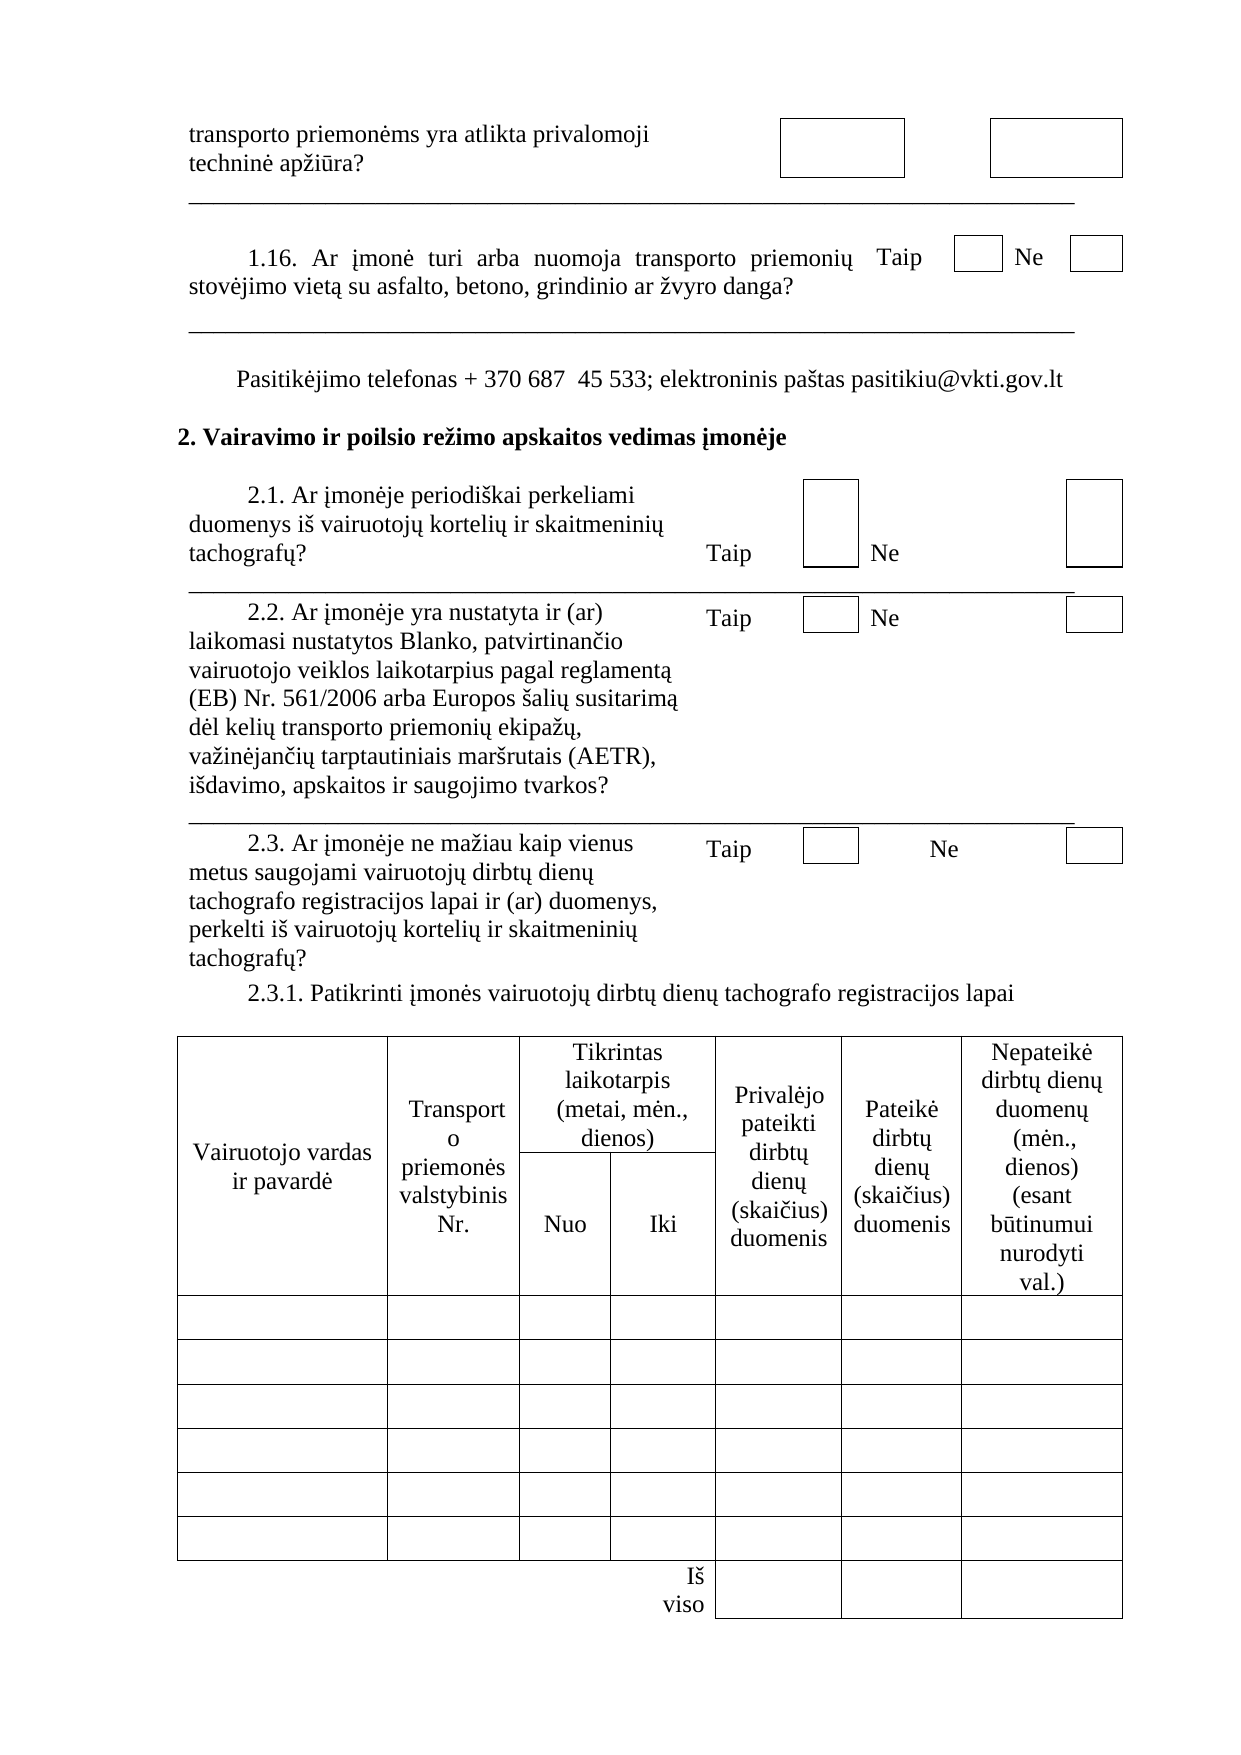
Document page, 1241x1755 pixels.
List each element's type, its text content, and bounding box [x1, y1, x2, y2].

table_cell [962, 1340, 1122, 1383]
text 2. Vairavimo ir poilsio režimo apskaitos vedimas įmonėje [177, 422, 1122, 450]
table_header Taip [695, 479, 803, 566]
table_cell [520, 1429, 610, 1472]
table_cell _ [177, 799, 1122, 827]
table_header Transporto priemonės valstybinis Nr. [388, 1037, 519, 1295]
table_header Vairuotojo vardas ir pavardė [178, 1037, 387, 1295]
table_cell [520, 1473, 610, 1516]
table_cell [842, 1429, 961, 1472]
table_cell [611, 1517, 715, 1560]
table_cell [177, 1561, 387, 1618]
table_cell [388, 1340, 519, 1383]
table_header [955, 236, 1002, 271]
table_cell [962, 1561, 1122, 1618]
table_header Pateikė dirbtų dienų (skaičius) duomenis [842, 1037, 961, 1295]
table_cell [1067, 597, 1122, 632]
table_cell [611, 1473, 715, 1516]
table_header Ne [859, 479, 1066, 566]
table_cell [962, 1473, 1122, 1516]
table_cell [520, 1385, 610, 1427]
table_cell Taip [695, 596, 803, 632]
table_cell 2.3. Ar įmonėje ne mažiau kaip vienus metus saugojami vairuotojų dirbtų dienų tachografo registracijos lapai ir (ar) duomenys, perkelti iš vairuotojų kortelių ir skaitmeninių tachografų? [177, 827, 694, 972]
table_cell [716, 1385, 841, 1427]
table_cell Iš viso [611, 1561, 715, 1618]
table_cell [611, 1340, 715, 1383]
table_header 2.1. Ar įmonėje periodiškai perkeliami duomenys iš vairuotojų kortelių ir skaitmeninių tachografų? [177, 479, 694, 566]
table_cell [962, 1296, 1122, 1339]
table_cell [716, 1296, 841, 1339]
table_cell [388, 1429, 519, 1472]
table_header Tikrintas laikotarpis (metai, mėn., dienos) [520, 1037, 715, 1152]
table_cell [178, 1385, 387, 1427]
table_cell Ne [859, 596, 1066, 632]
table_cell [388, 1296, 519, 1339]
table_cell [905, 118, 990, 177]
table_cell [804, 597, 858, 632]
table_cell 2.2. Ar įmonėje yra nustatyta ir (ar) laikomasi nustatytos Blanko, patvirtinančio vairuotojo veiklos laikotarpius pagal reglamentą (EB) Nr. 561/2006 arba Europos šalių susitarimą dėl kelių transporto priemonių ekipažų, važinėjančių tarptautiniais maršrutais (AETR), išdavimo, apskaitos ir saugojimo tvarkos? [177, 596, 694, 798]
table_cell [842, 1296, 961, 1339]
table_cell [388, 1385, 519, 1427]
table_cell 2.3.1. Patikrinti įmonės vairuotojų dirbtų dienų tachografo registracijos lapai [177, 972, 1122, 1007]
table_cell [842, 1385, 961, 1427]
table_cell Nuo [520, 1153, 610, 1295]
table_header [1067, 480, 1122, 566]
table_header [804, 480, 858, 566]
table_cell [178, 1296, 387, 1339]
table_cell _ [177, 177, 1122, 206]
table_cell [865, 271, 1122, 307]
table_cell [520, 1296, 610, 1339]
table_header Ne [1003, 235, 1070, 271]
table_cell [716, 1340, 841, 1383]
table_header Taip [865, 235, 954, 271]
table_cell [716, 1561, 841, 1618]
table_cell [520, 1561, 611, 1618]
table_cell [611, 1296, 715, 1339]
table_cell [178, 1473, 387, 1516]
table_cell [388, 1517, 519, 1560]
table_cell [716, 1517, 841, 1560]
table_cell [388, 1473, 519, 1516]
table_cell transporto priemonėms yra atlikta privalomoji techninė apžiūra? [177, 118, 701, 177]
table_header Nepateikė dirbtų dienų duomenų (mėn., dienos) (esant būtinumui nurodyti val.) [962, 1037, 1122, 1295]
table_cell [178, 1429, 387, 1472]
table_cell _ [177, 307, 1122, 335]
table_cell [520, 1340, 610, 1383]
table_cell [781, 119, 904, 177]
table_cell [842, 1473, 961, 1516]
table_cell [842, 1340, 961, 1383]
table_header Privalėjo pateikti dirbtų dienų (skaičius) duomenis [716, 1037, 841, 1295]
table_cell [962, 1385, 1122, 1427]
table_cell [387, 1561, 519, 1618]
table_cell Taip [695, 827, 803, 863]
table_header 1.16. Ar įmonė turi arba nuomoja transporto priemonių stovėjimo vietą su asfalto, betono, grindinio ar žvyro danga? [177, 235, 865, 307]
table_cell [804, 828, 858, 863]
table_cell [962, 1517, 1122, 1560]
table_cell [611, 1429, 715, 1472]
table_cell [178, 1340, 387, 1383]
table_cell [178, 1517, 387, 1560]
table_cell Iki [611, 1153, 715, 1295]
table_cell [520, 1517, 610, 1560]
table_cell [701, 118, 780, 177]
text Pasitikėjimo telefonas + 370 687 45 533; elektroninis paštas pasitikiu@vkti.gov.lt [177, 364, 1122, 393]
table_cell [716, 1473, 841, 1516]
table_cell [716, 1429, 841, 1472]
table_cell _ [177, 566, 1122, 596]
table_cell [695, 632, 1122, 798]
table_cell [695, 863, 1122, 972]
table_header [1071, 236, 1122, 271]
table_cell [842, 1517, 961, 1560]
table_cell Ne [859, 827, 1066, 863]
table_cell [991, 119, 1122, 177]
table_cell [842, 1561, 961, 1618]
table_cell [1067, 828, 1122, 863]
table_cell [611, 1385, 715, 1427]
table_cell [962, 1429, 1122, 1472]
